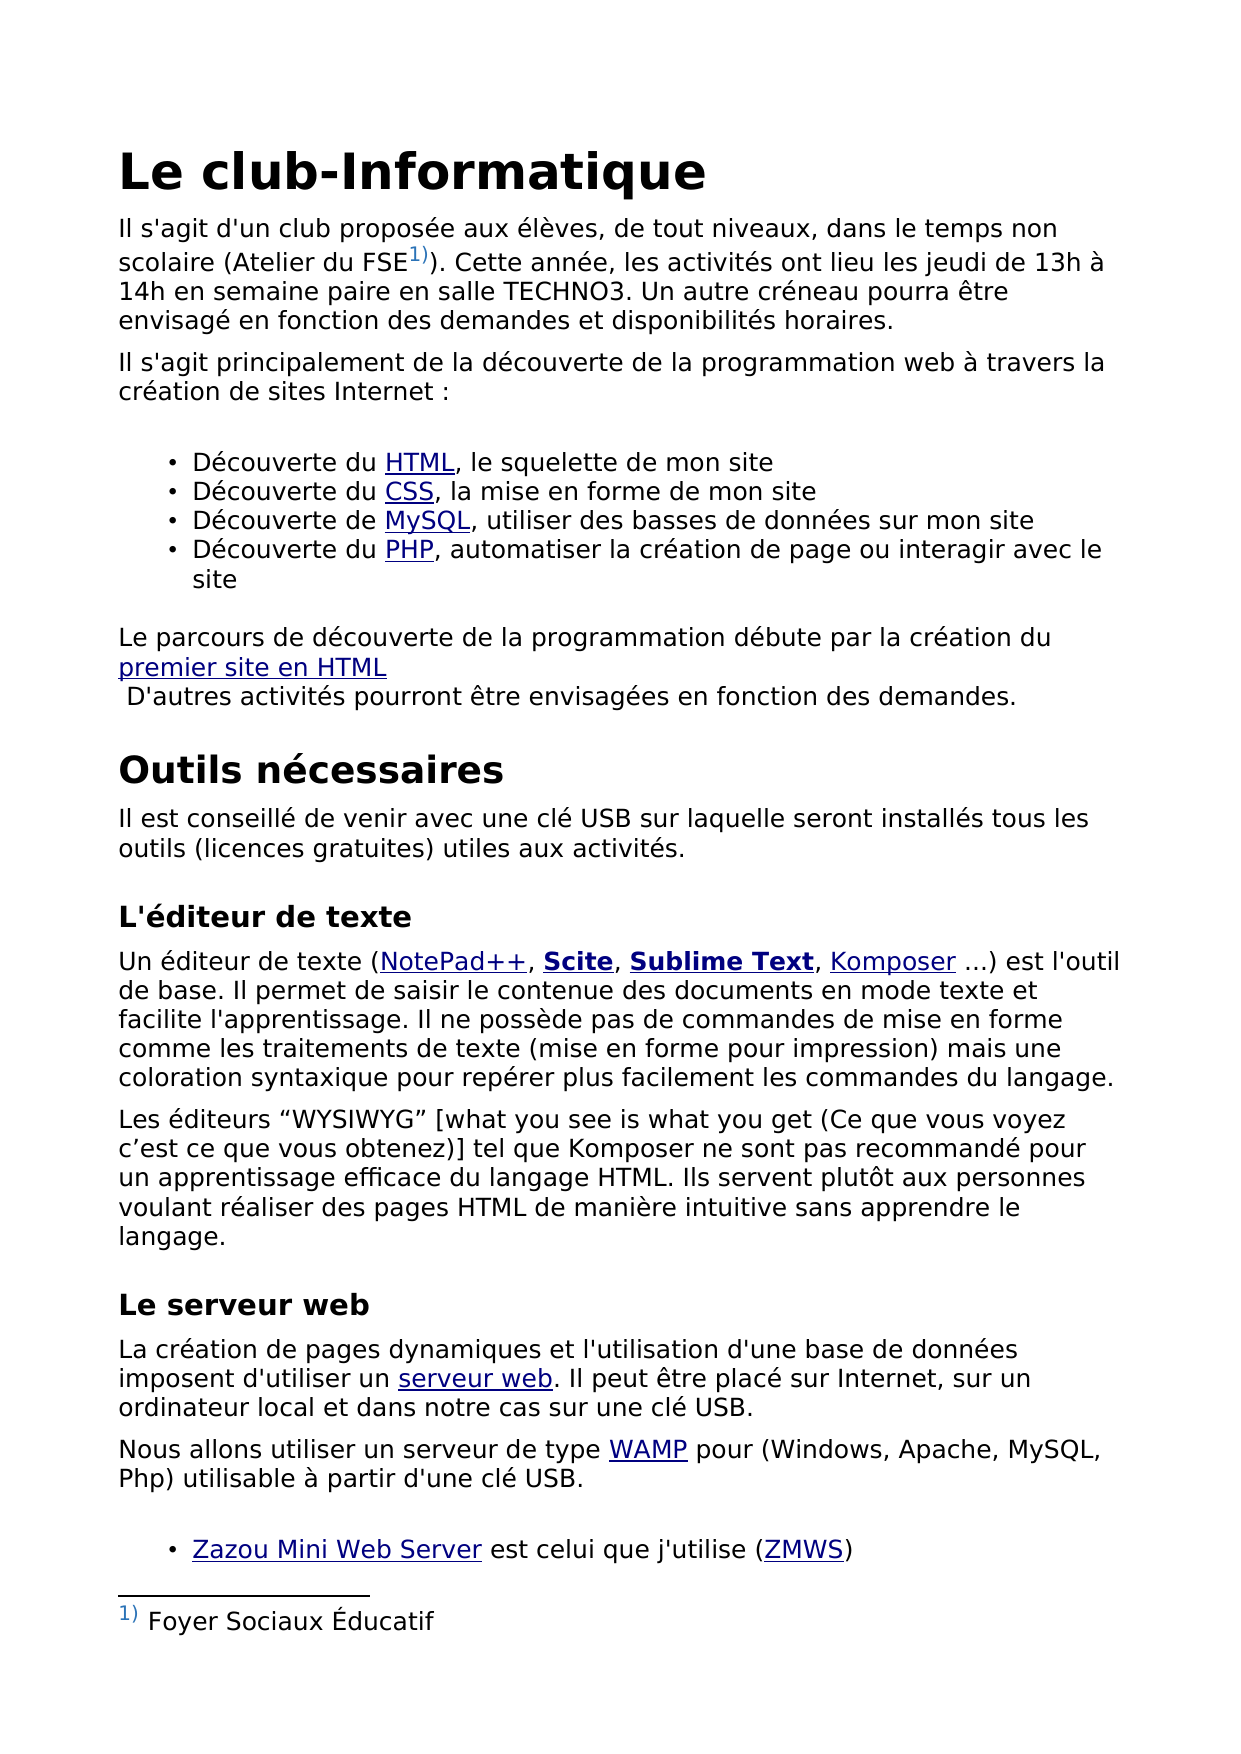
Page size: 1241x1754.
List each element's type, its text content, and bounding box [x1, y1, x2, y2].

list Zazou Mini Web Server est celui que j'utilise (ZMWS) [177, 1535, 1122, 1564]
text La création de pages dynamiques et l'utilisation d'une base de données imposent d'utiliser un serveur web. Il peut être placé sur Internet, sur un ordinateur local et dans notre cas sur une clé USB. [118, 1335, 1122, 1423]
text Nous allons utiliser un serveur de type WAMP pour (Windows, Apache, MySQL, Php) utilisable à partir d'une clé USB. [118, 1435, 1122, 1493]
text Il est conseillé de venir avec une clé USB sur laquelle seront installés tous les outils (licences gratuites) utiles aux activités. [118, 805, 1122, 863]
list Découverte de MySQL, utiliser des basses de données sur mon site [177, 507, 1122, 536]
subtitle Le club-Informatique [118, 143, 1122, 201]
list Découverte du HTML, le squelette de mon site [177, 448, 1122, 477]
list Découverte du CSS, la mise en forme de mon site [177, 477, 1122, 507]
text Le parcours de découverte de la programmation débute par la création du premier site en HTML D'autres activités pourront être envisagées en fonction des demandes. [118, 623, 1122, 711]
text Il s'agit principalement de la découverte de la programmation web à travers la création de sites Internet : [118, 348, 1122, 406]
text Foyer Sociaux Éducatif [118, 1602, 1122, 1636]
list Découverte du PHP, automatiser la création de page ou interagir avec le site [177, 536, 1122, 594]
text Les éditeurs “WYSIWYG” [what you see is what you get (Ce que vous voyez c’est ce que vous obtenez)] tel que Komposer ne sont pas recommandé pour un apprentissage efficace du langage HTML. Ils servent plutôt aux personnes voulant réaliser des pages HTML de manière intuitive sans apprendre le langage. [118, 1105, 1122, 1251]
text Il s'agit d'un club proposée aux élèves, de tout niveaux, dans le temps non scolaire (Atelier du FSE). Cette année, les activités ont lieu les jeudi de 13h à 14h en semaine paire en salle TECHNO3. Un autre créneau pourra être envisagé en fonction des demandes et disponibilités horaires. [118, 214, 1122, 335]
subtitle L'éditeur de texte [118, 901, 1122, 934]
subtitle Outils nécessaires [118, 748, 1122, 792]
text Un éditeur de texte (NotePad++, Scite, Sublime Text, Komposer ...) est l'outil de base. Il permet de saisir le contenue des documents en mode texte et facilite l'apprentissage. Il ne possède pas de commandes de mise en forme comme les traitements de texte (mise en forme pour impression) mais une coloration syntaxique pour repérer plus facilement les commandes du langage. [118, 947, 1122, 1093]
subtitle Le serveur web [118, 1289, 1122, 1323]
